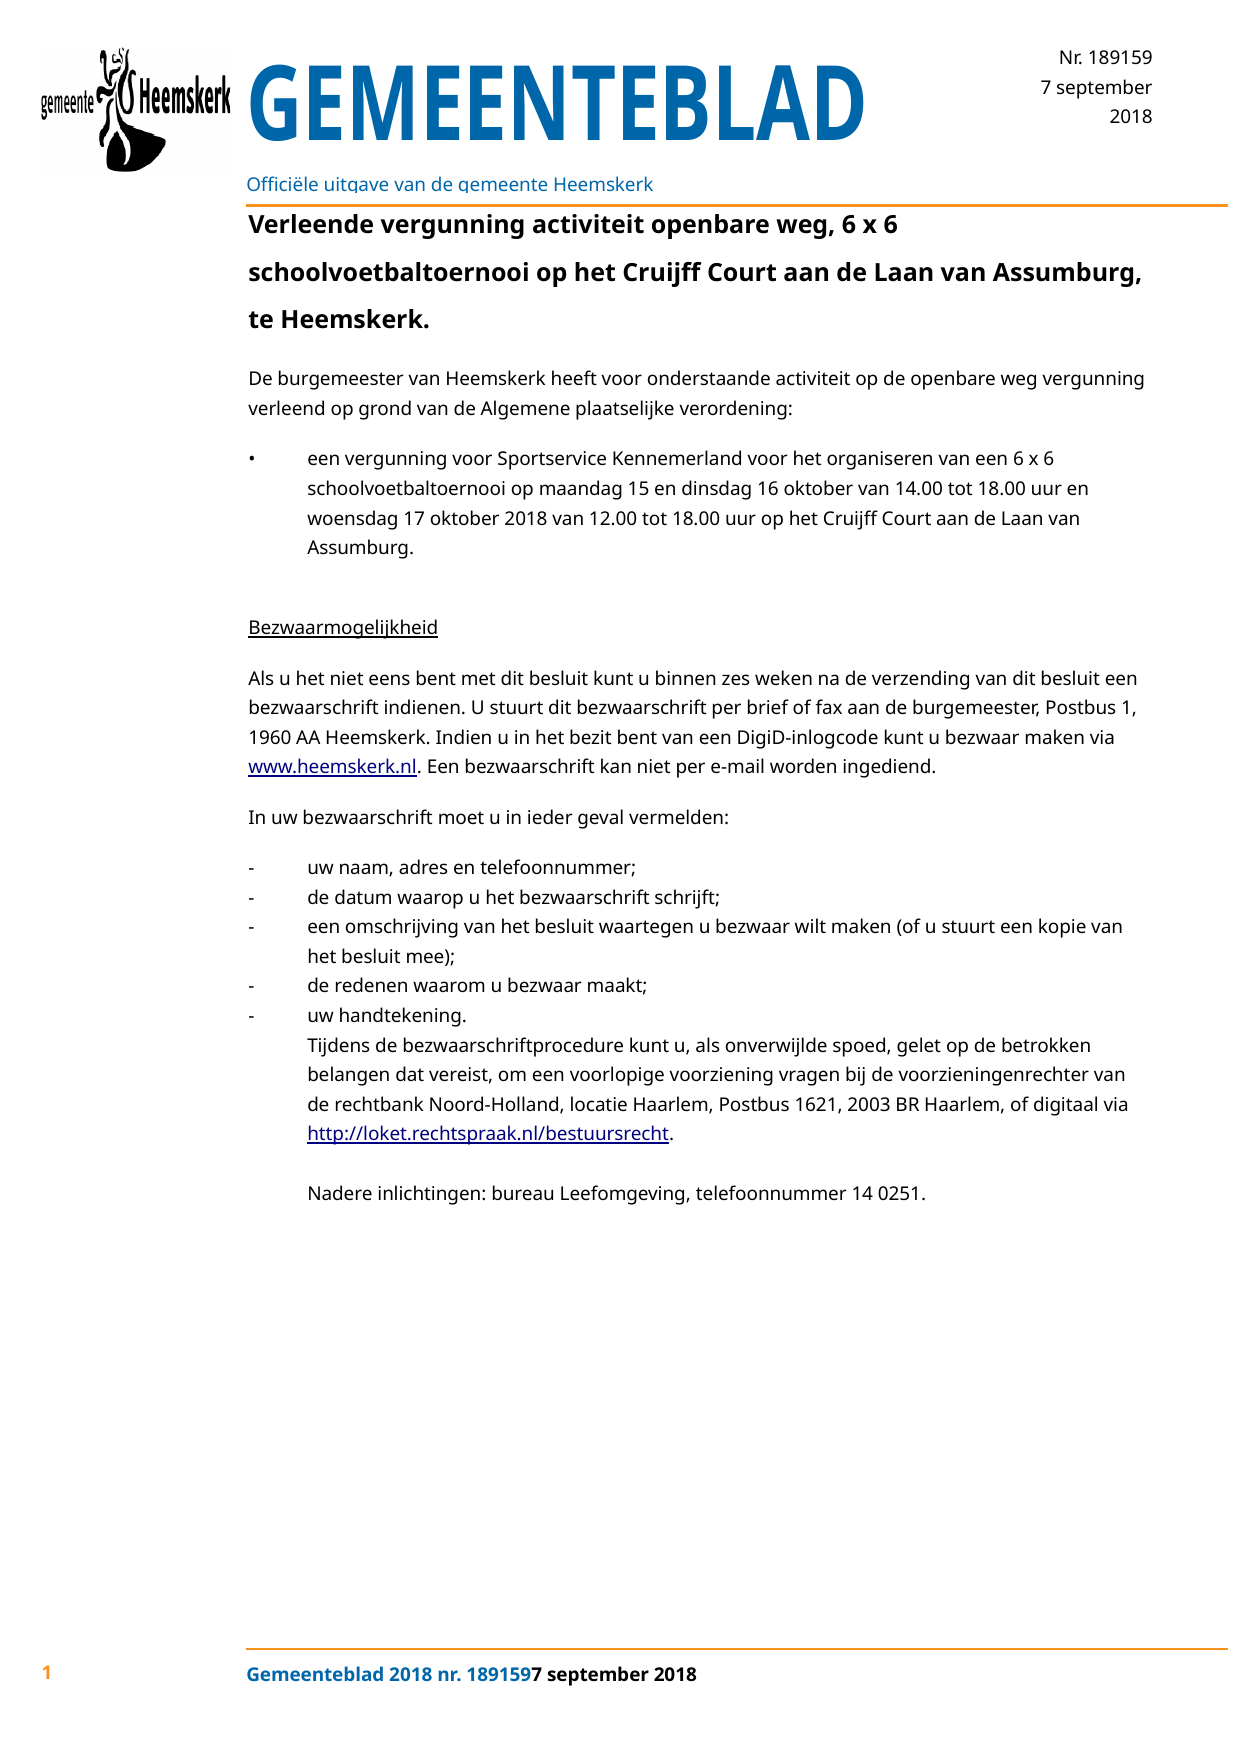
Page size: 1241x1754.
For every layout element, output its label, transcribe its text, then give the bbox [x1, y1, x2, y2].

text In uw bezwaarschrift moet u in ieder geval vermelden: [248, 804, 1152, 829]
text Als u het niet eens bent met dit besluit kunt u binnen zes weken na de verzending van dit besluit een bezwaarschrift indienen. U stuurt dit bezwaarschrift per brief of fax aan de burgemeester, Postbus 1, 1960 AA Heemskerk. Indien u in het bezit bent van een DigiD-inlogcode kunt u bezwaar maken via www.heemskerk.nl. Een bezwaarschrift kan niet per e-mail worden ingediend. [248, 665, 1152, 779]
list de datum waarop u het bezwaarschrift schrijft; [248, 884, 1152, 909]
list een omschrijving van het besluit waartegen u bezwaar wilt maken (of u stuurt een kopie van het besluit mee); [248, 913, 1152, 969]
text Bezwaarmogelijkheid [248, 614, 1152, 640]
picture [41, 47, 231, 172]
list een vergunning voor Sportservice Kennemerland voor het organiseren van een 6 x 6 schoolvoetbaltoernooi op maandag 15 en dinsdag 16 oktober van 14.00 tot 18.00 uur en woensdag 17 oktober 2018 van 12.00 tot 18.00 uur op het Cruijff Court aan de Laan van Assumburg. [248, 446, 1152, 560]
list de redenen waarom u bezwaar maakt; [248, 973, 1152, 998]
text De burgemeester van Heemskerk heeft voor onderstaande activiteit op de openbare weg vergunning verleend op grond van de Algemene plaatselijke verordening: [248, 366, 1152, 421]
text Verleende vergunning activiteit openbare weg, 6 x 6 schoolvoetbaltoernooi op het Cruijff Court aan de Laan van Assumburg, te Heemskerk. [248, 207, 1152, 336]
list Nadere inlichtingen: bureau Leefomgeving, telefoonnummer 14 0251. [248, 1180, 1152, 1205]
list Tijdens de bezwaarschriftprocedure kunt u, als onverwijlde spoed, gelet op de betrokken belangen dat vereist, om een voorlopige voorziening vragen bij de voorzieningenrechter van de rechtbank Noord-Holland, locatie Haarlem, Postbus 1621, 2003 BR Haarlem, of digitaal via http://loket.rechtspraak.nl/bestuursrecht. [248, 1032, 1152, 1146]
list uw naam, adres en telefoonnummer; [248, 854, 1152, 880]
list uw handtekening. [248, 1002, 1152, 1028]
